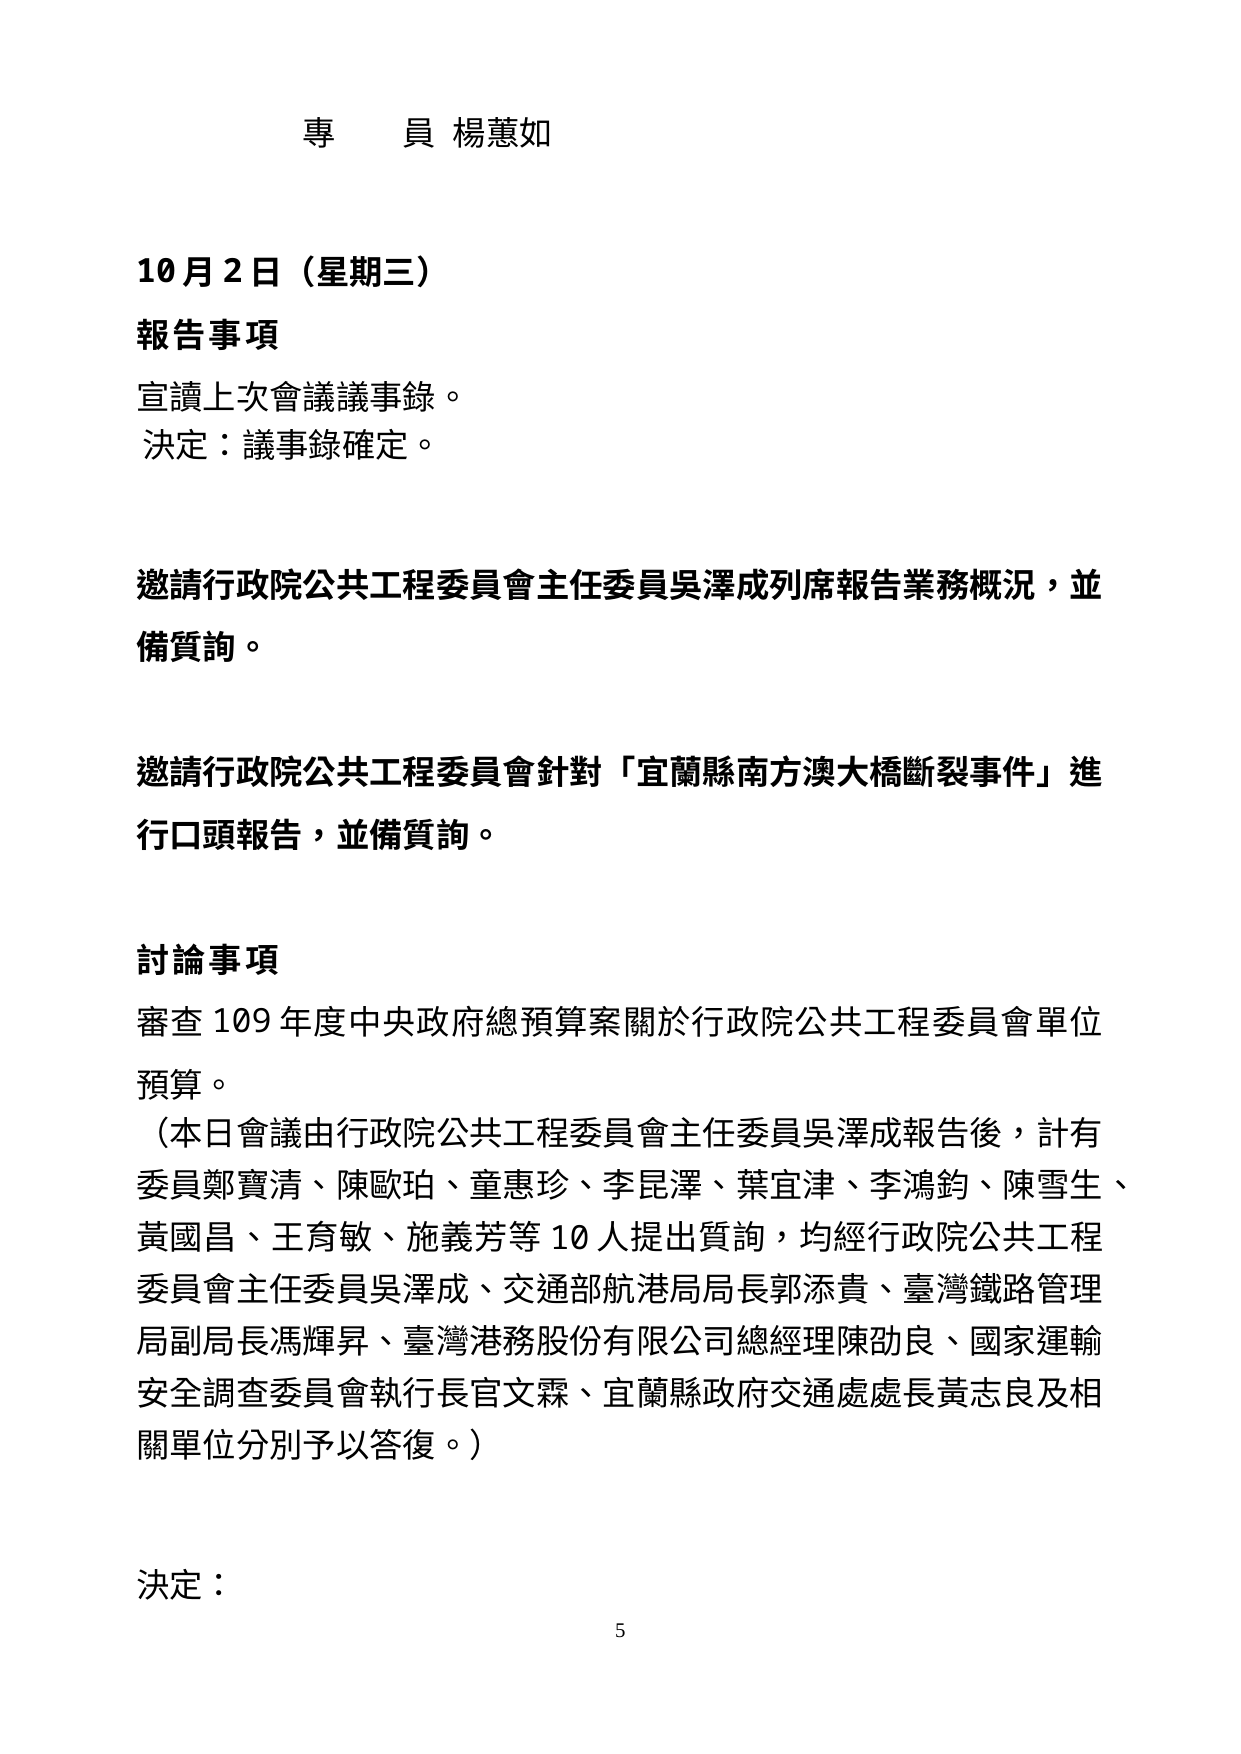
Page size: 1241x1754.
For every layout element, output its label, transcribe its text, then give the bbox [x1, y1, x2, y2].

text 10月2日（星期三） [136, 228, 1104, 291]
text 報告事項 [136, 291, 1104, 353]
text 決定： [136, 1541, 1104, 1603]
text 邀請行政院公共工程委員會針對「宜蘭縣南方澳大橋斷裂事件」進行口頭報告，並備質詢。 [136, 728, 1104, 853]
text 專 員 楊蕙如 [303, 103, 1104, 155]
text 邀請行政院公共工程委員會主任委員吳澤成列席報告業務概況，並備質詢。 [136, 541, 1104, 666]
text 決定：議事錄確定。 [142, 416, 1104, 468]
text 審查109年度中央政府總預算案關於行政院公共工程委員會單位預算。 [136, 978, 1104, 1103]
text 宣讀上次會議議事錄。 [136, 353, 1104, 416]
text 討論事項 [136, 916, 1104, 978]
text （本日會議由行政院公共工程委員會主任委員吳澤成報告後，計有委員鄭寶清、陳歐珀、童惠珍、李昆澤、葉宜津、李鴻鈞、陳雪生、黃國昌、王育敏、施義芳等10人提出質詢，均經行政院公共工程委員會主任委員吳澤成、交通部航港局局長郭添貴、臺灣鐵路管理局副局長馮輝昇、臺灣港務股份有限公司總經理陳劭良、國家運輸安全調查委員會執行長官文霖、宜蘭縣政府交通處處長黃志良及相關單位分別予以答復。） [136, 1103, 1104, 1468]
